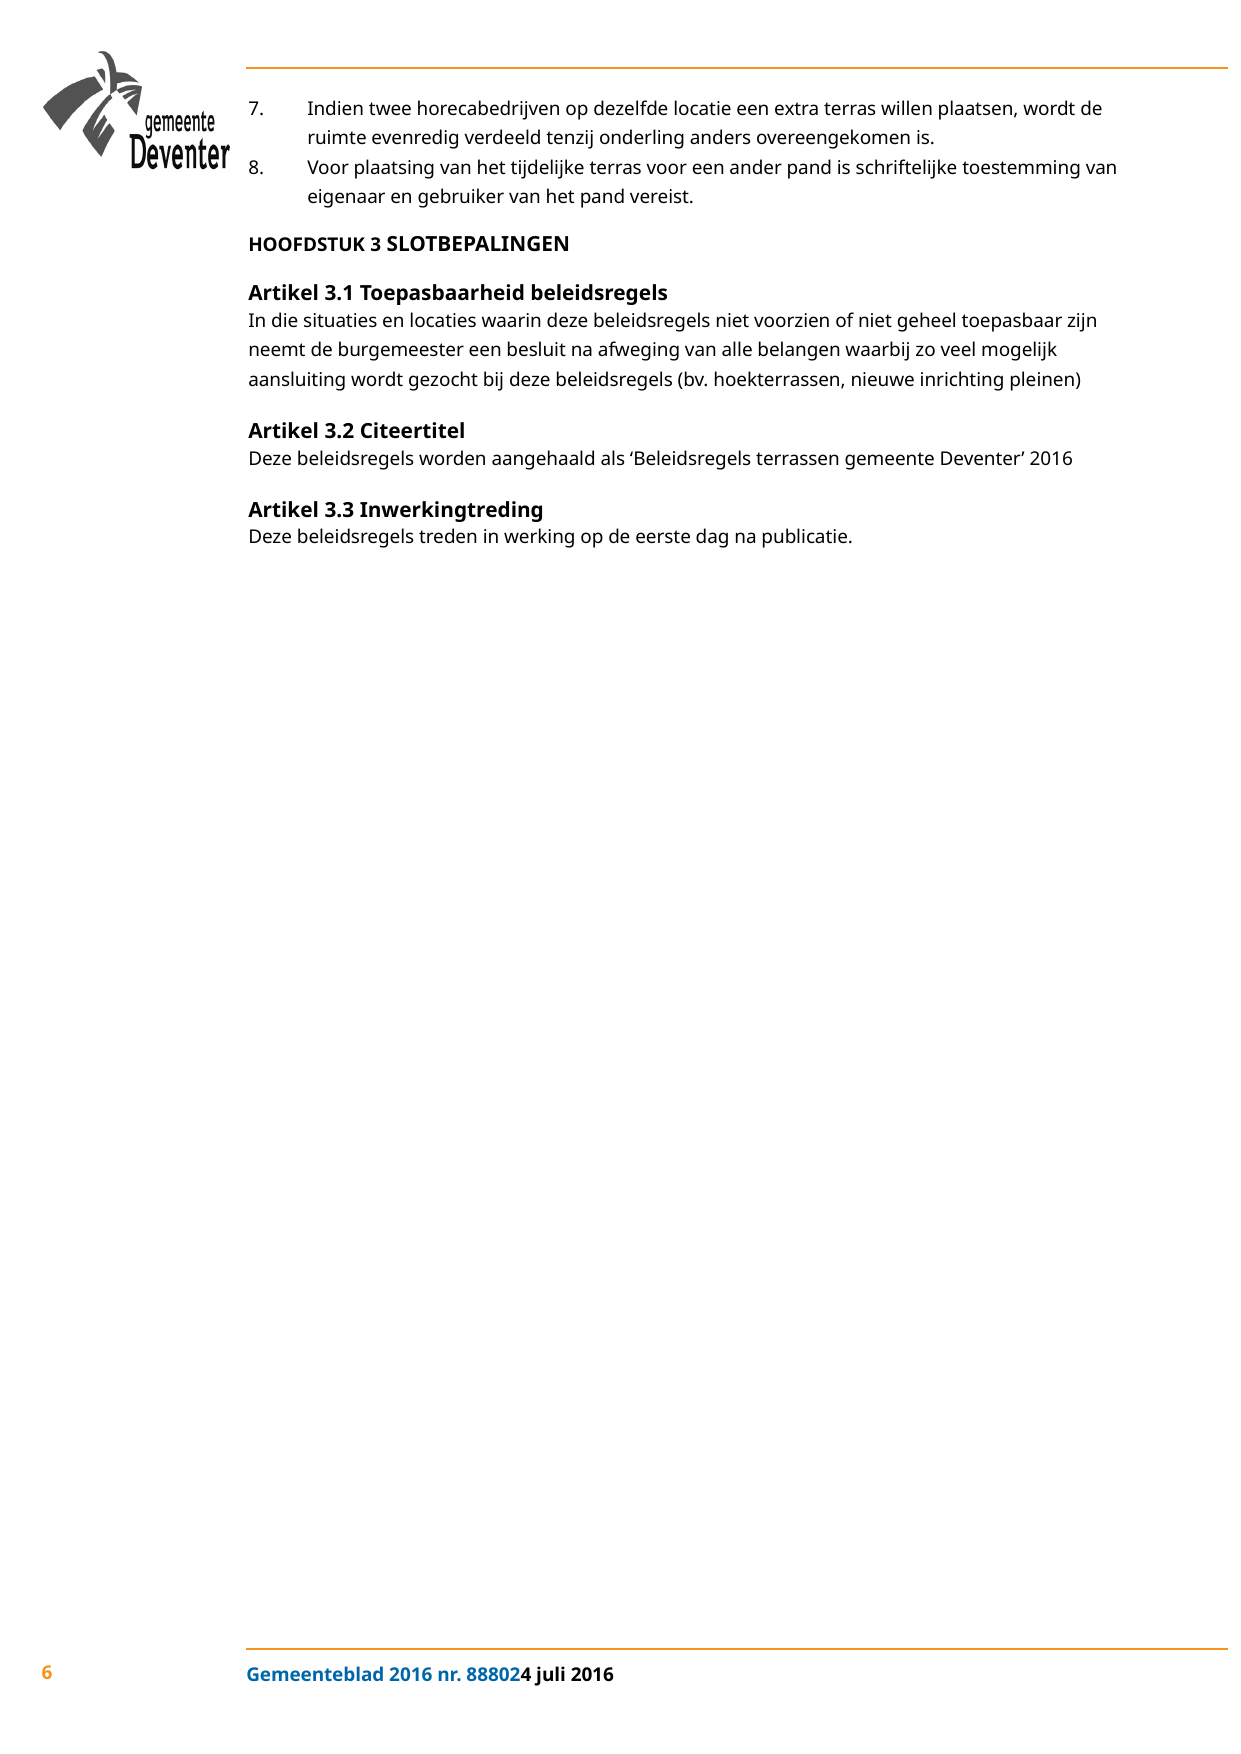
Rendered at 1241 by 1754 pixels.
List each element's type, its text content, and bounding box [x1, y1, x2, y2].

text Deze beleidsregels worden aangehaald als ‘Beleidsregels terrassen gemeente Deventer’ 2016 [248, 445, 1152, 471]
text Deze beleidsregels treden in werking op de eerste dag na publicatie. [248, 524, 1152, 549]
picture [41, 47, 231, 172]
text Artikel 3.1 Toepasbaarheid beleidsregels [248, 278, 1152, 307]
text HOOFDSTUK 3 SLOTBEPALINGEN [248, 229, 1152, 258]
text Artikel 3.3 Inwerkingtreding [248, 495, 1152, 524]
list Indien twee horecabedrijven op dezelfde locatie een extra terras willen plaatsen, wordt de ruimte evenredig verdeeld tenzij onderling anders overeengekomen is. [248, 95, 1152, 150]
text Artikel 3.2 Citeertitel [248, 416, 1152, 445]
list Voor plaatsing van het tijdelijke terras voor een ander pand is schriftelijke toestemming van eigenaar en gebruiker van het pand vereist. [248, 154, 1152, 209]
text In die situaties en locaties waarin deze beleidsregels niet voorzien of niet geheel toepasbaar zijn neemt de burgemeester een besluit na afweging van alle belangen waarbij zo veel mogelijk aansluiting wordt gezocht bij deze beleidsregels (bv. hoekterrassen, nieuwe inrichting pleinen) [248, 307, 1152, 392]
